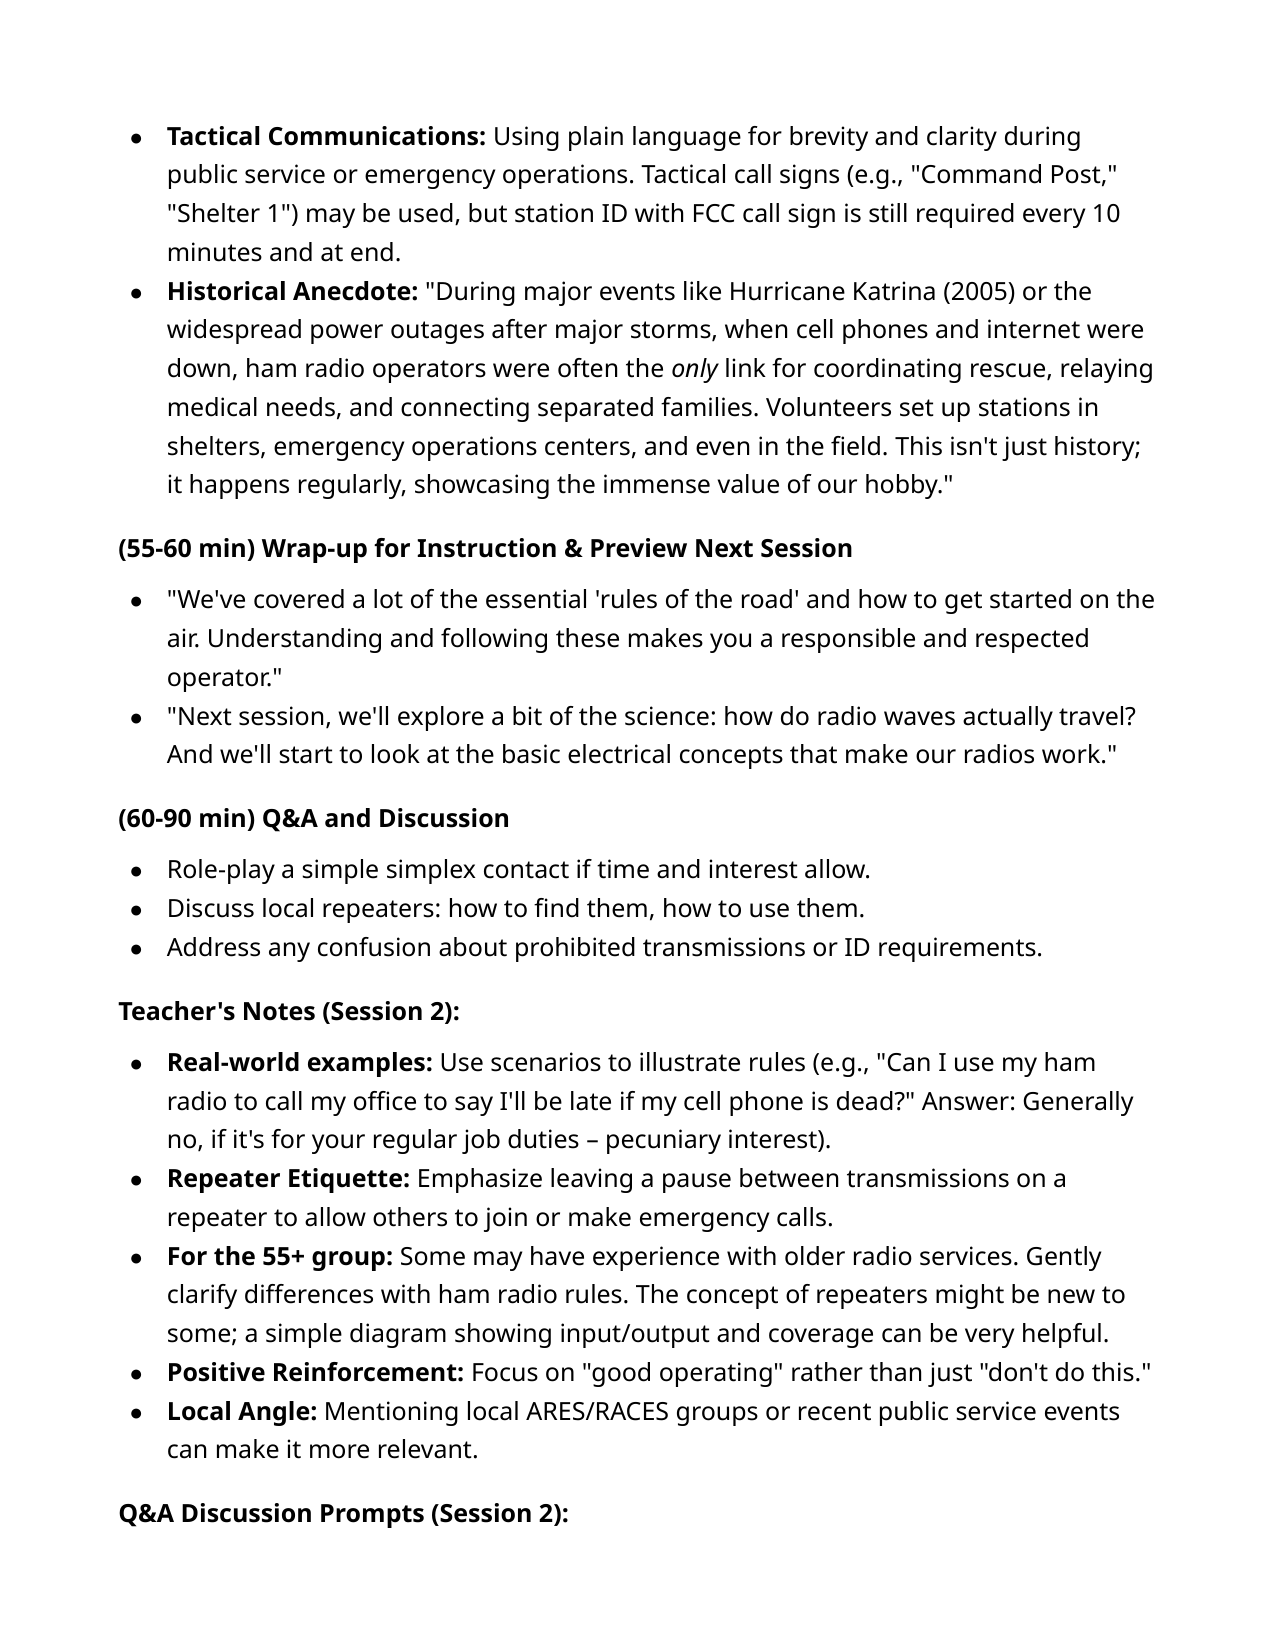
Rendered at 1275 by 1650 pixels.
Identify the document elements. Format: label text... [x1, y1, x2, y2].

list Repeater Etiquette: Emphasize leaving a pause between transmissions on a repeater to allow others to join or make emergency calls. [129, 1161, 1157, 1233]
list Local Angle: Mentioning local ARES/RACES groups or recent public service events can make it more relevant. [129, 1393, 1157, 1466]
text (55-60 min) Wrap-up for Instruction & Preview Next Session [118, 531, 1157, 565]
list Role-play a simple simplex contact if time and interest allow. [129, 852, 1157, 886]
text Q&A Discussion Prompts (Session 2): [118, 1496, 1157, 1530]
list For the 55+ group: Some may have experience with older radio services. Gently clarify differences with ham radio rules. The concept of repeaters might be new to some; a simple diagram showing input/output and coverage can be very helpful. [129, 1238, 1157, 1350]
list Historical Anecdote: "During major events like Hurricane Katrina (2005) or the widespread power outages after major storms, when cell phones and internet were down, ham radio operators were often the only link for coordinating rescue, relaying medical needs, and connecting separated families. Volunteers set up stations in shelters, emergency operations centers, and even in the field. This isn't just history; it happens regularly, showcasing the immense value of our hobby." [129, 273, 1157, 501]
text Teacher's Notes (Session 2): [118, 993, 1157, 1027]
list "We've covered a lot of the essential 'rules of the road' and how to get started on the air. Understanding and following these makes you a responsible and respected operator." [129, 582, 1157, 693]
list Tactical Communications: Using plain language for brevity and clarity during public service or emergency operations. Tactical call signs (e.g., "Command Post," "Shelter 1") may be used, but station ID with FCC call sign is still required every 10 minutes and at end. [129, 118, 1157, 268]
list "Next session, we'll explore a bit of the science: how do radio waves actually travel? And we'll start to look at the basic electrical concepts that make our radios work." [129, 698, 1157, 771]
list Discuss local repeaters: how to find them, how to use them. [129, 891, 1157, 925]
list Positive Reinforcement: Focus on "good operating" rather than just "don't do this." [129, 1354, 1157, 1388]
text (60-90 min) Q&A and Discussion [118, 801, 1157, 835]
list Real-world examples: Use scenarios to illustrate rules (e.g., "Can I use my ham radio to call my office to say I'll be late if my cell phone is dead?" Answer: Generally no, if it's for your regular job duties – pecuniary interest). [129, 1044, 1157, 1156]
list Address any confusion about prohibited transmissions or ID requirements. [129, 929, 1157, 963]
